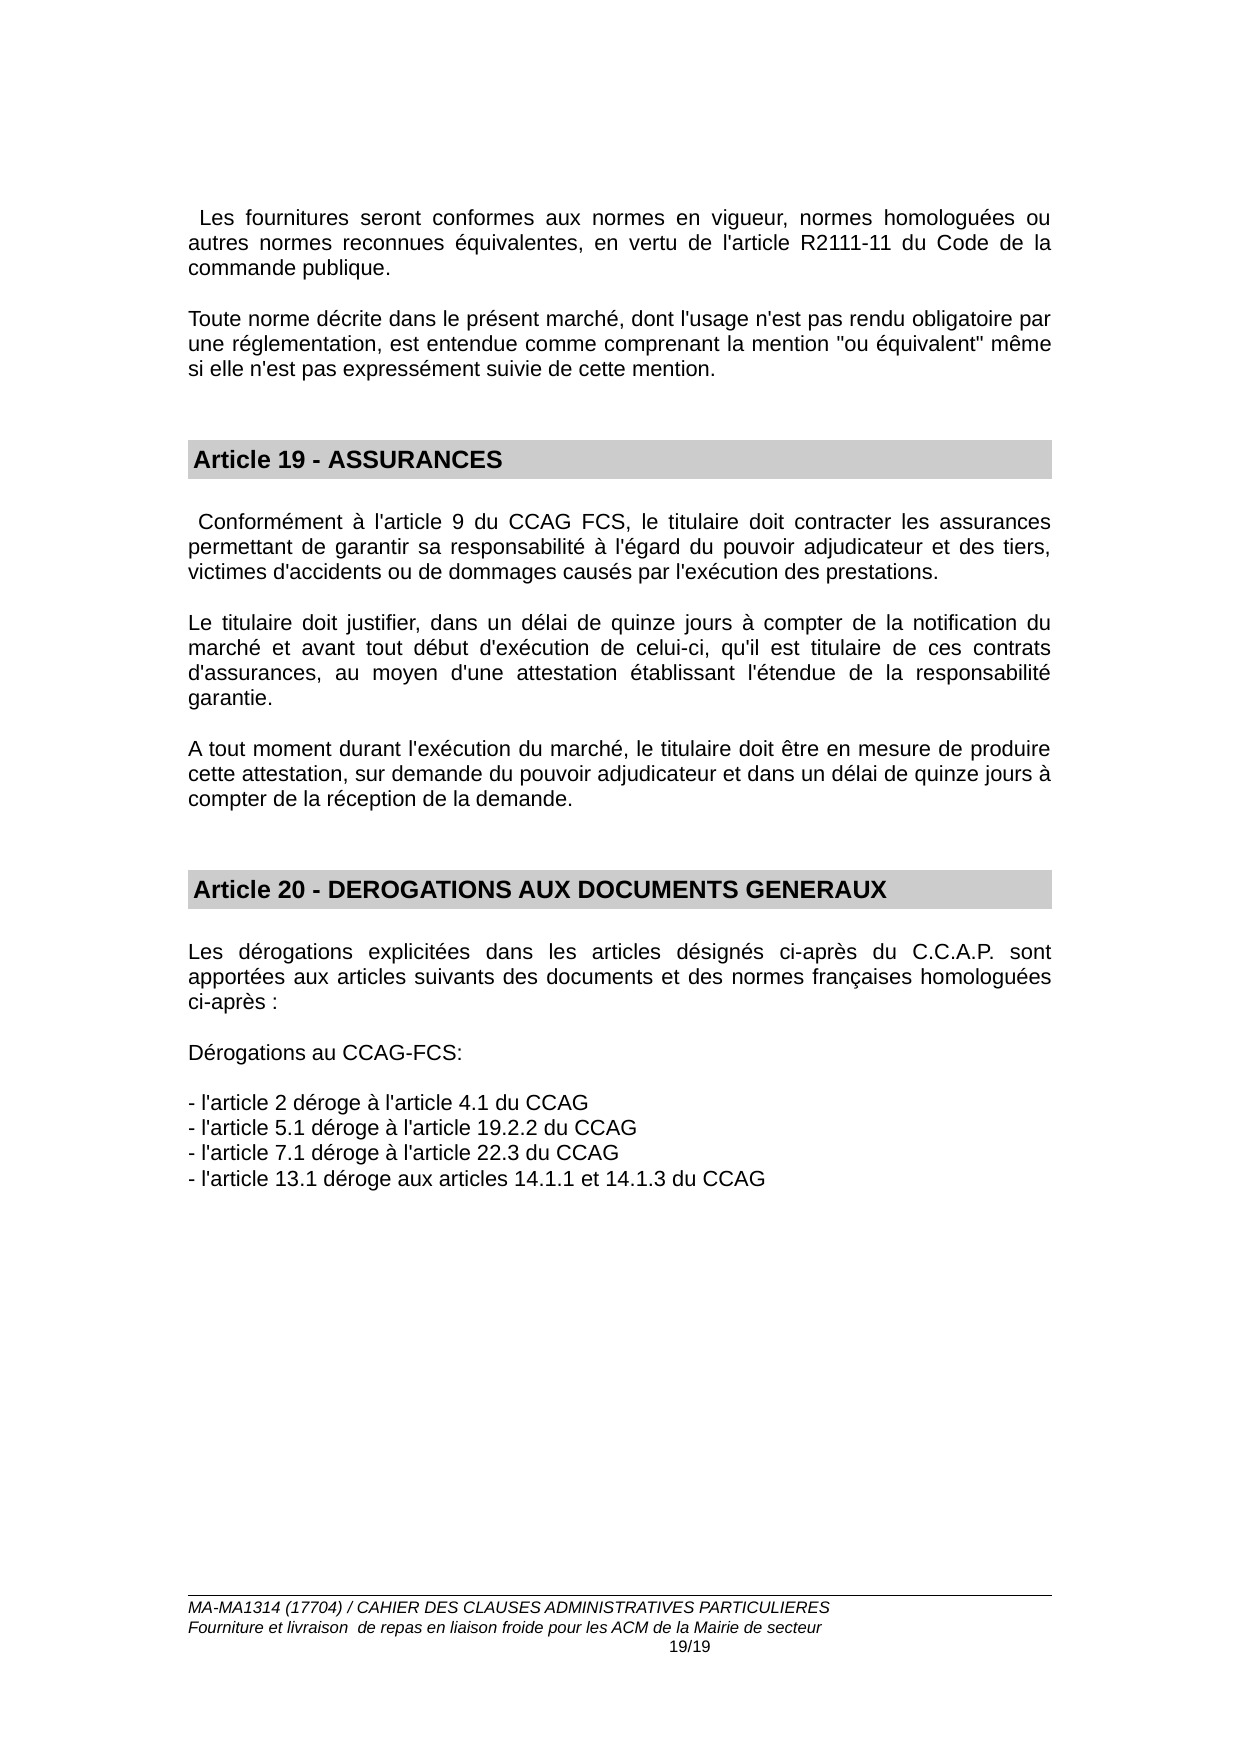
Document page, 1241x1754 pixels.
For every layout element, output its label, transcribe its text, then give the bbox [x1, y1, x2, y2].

text Toute norme décrite dans le présent marché, dont l'usage n'est pas rendu obligatoire par une réglementation, est entendue comme comprenant la mention "ou équivalent" même si elle n'est pas expressément suivie de cette mention. [188, 305, 1052, 381]
text - l'article 13.1 déroge aux articles 14.1.1 et 14.1.3 du CCAG [188, 1165, 1052, 1191]
text Les dérogations explicitées dans les articles désignés ci-après du C.C.A.P. sont apportées aux articles suivants des documents et des normes françaises homologuées ci-après : [188, 938, 1052, 1014]
text Dérogations au CCAG-FCS: [188, 1039, 1052, 1064]
text - l'article 7.1 déroge à l'article 22.3 du CCAG [188, 1140, 1052, 1165]
text A tout moment durant l'exécution du marché, le titulaire doit être en mesure de produire cette attestation, sur demande du pouvoir adjudicateur et dans un délai de quinze jours à compter de la réception de la demande. [188, 735, 1052, 811]
text Les fournitures seront conformes aux normes en vigueur, normes homologuées ou autres normes reconnues équivalentes, en vertu de l'article R2111-11 du Code de la commande publique. [188, 204, 1052, 280]
subtitle ASSURANCES [190, 442, 1050, 477]
text Conformément à l'article 9 du CCAG FCS, le titulaire doit contracter les assurances permettant de garantir sa responsabilité à l'égard du pouvoir adjudicateur et des tiers, victimes d'accidents ou de dommages causés par l'exécution des prestations. [188, 508, 1052, 584]
text - l'article 5.1 déroge à l'article 19.2.2 du CCAG [188, 1115, 1052, 1140]
subtitle DEROGATIONS AUX DOCUMENTS GENERAUX [190, 872, 1050, 907]
text - l'article 2 déroge à l'article 4.1 du CCAG [188, 1090, 1052, 1115]
text Le titulaire doit justifier, dans un délai de quinze jours à compter de la notification du marché et avant tout début d'exécution de celui-ci, qu'il est titulaire de ces contrats d'assurances, au moyen d'une attestation établissant l'étendue de la responsabilité garantie. [188, 609, 1052, 710]
